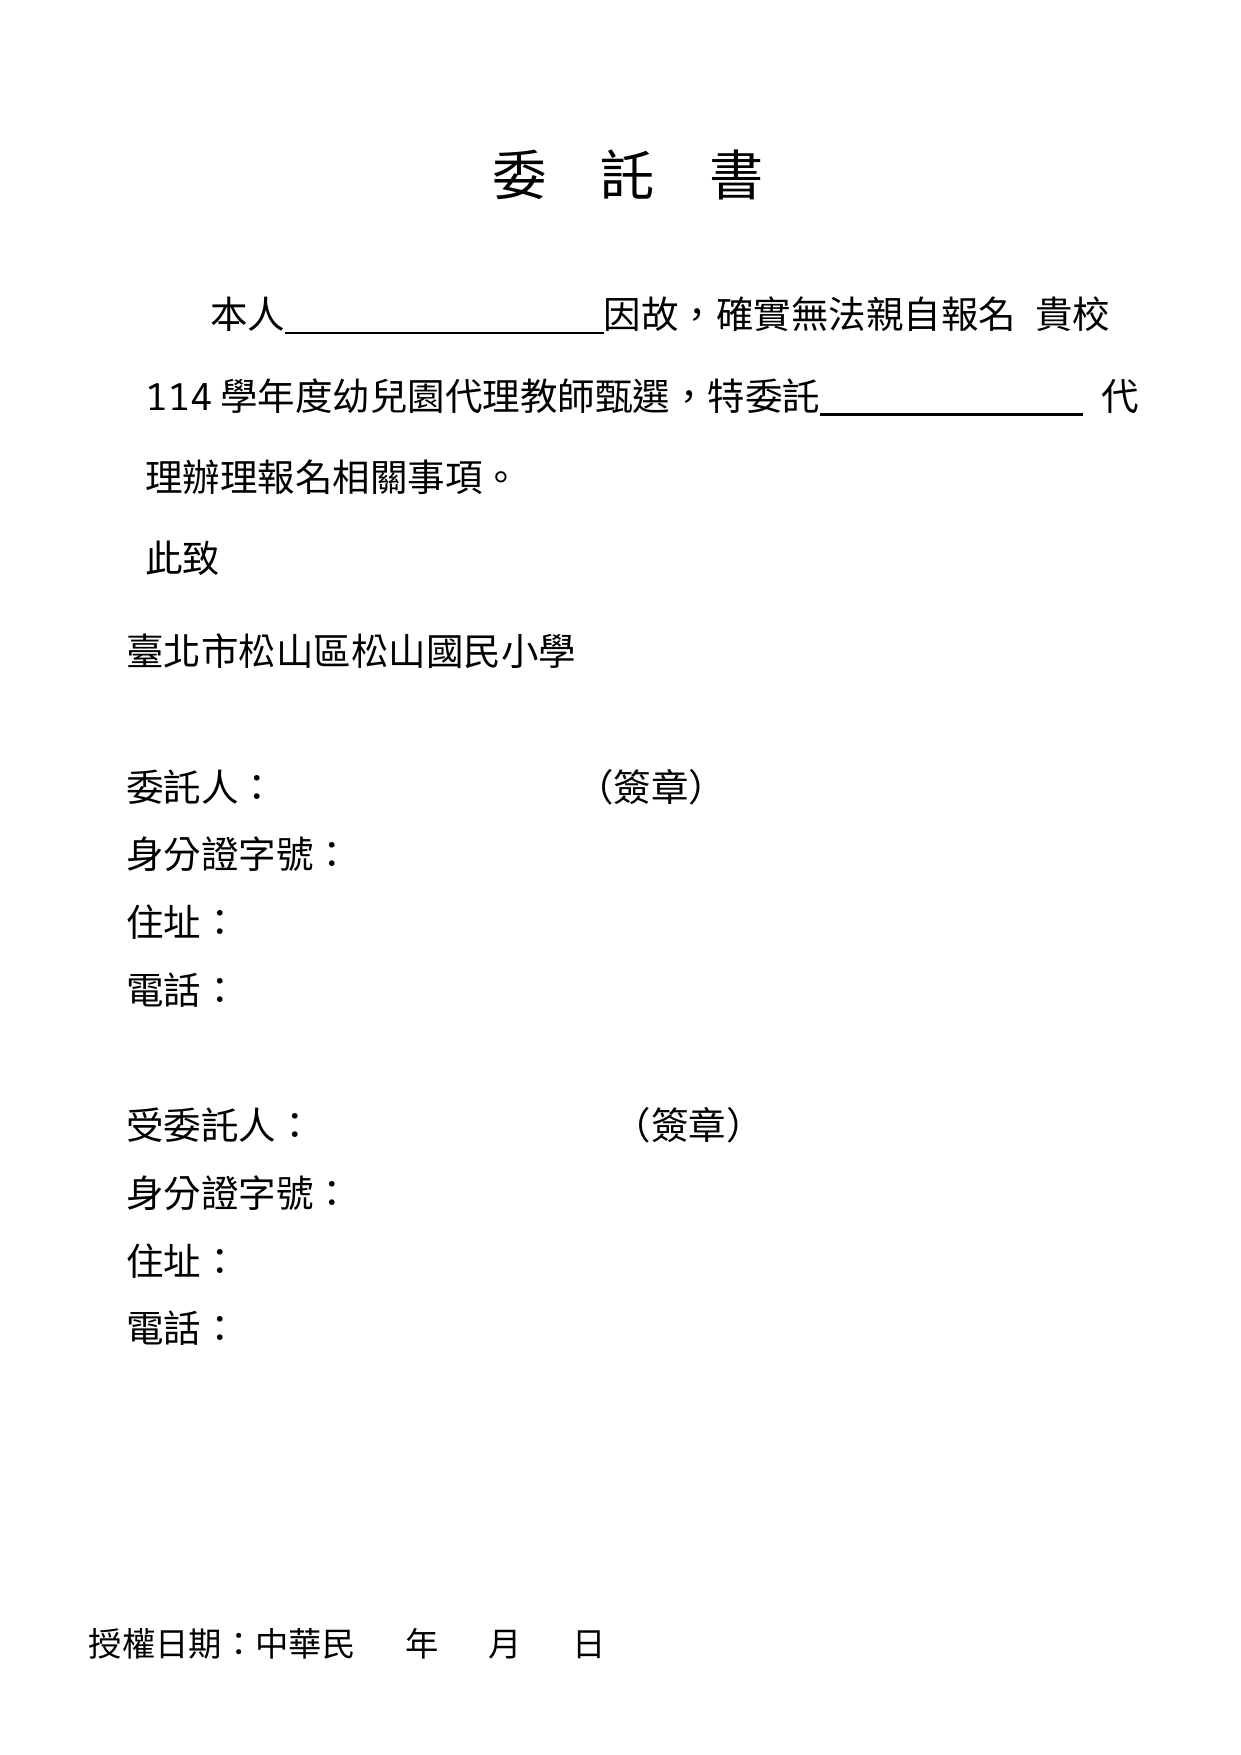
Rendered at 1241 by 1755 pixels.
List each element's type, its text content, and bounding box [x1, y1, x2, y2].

text 電話： [89, 1293, 1167, 1355]
text 身分證字號： [89, 819, 1167, 881]
text 本人 因故，確實無法親自報名 貴校114學年度幼兒園代理教師甄選，特委託 代理辦理報名相關事項。 [145, 285, 1167, 502]
text 委 託 書 [89, 133, 1167, 211]
text 委託人： （簽章） [89, 751, 1167, 814]
text 授權日期：中華民 年 月 日 [89, 1618, 1167, 1666]
text 臺北市松山區松山國民小學 [89, 616, 1167, 678]
text 電話： [89, 954, 1167, 1017]
text 受委託人： （簽章） [89, 1090, 1167, 1152]
text 身分證字號： [89, 1157, 1167, 1220]
text 住址： [89, 887, 1167, 949]
text 此致 [145, 529, 1167, 583]
text 住址： [89, 1225, 1167, 1288]
